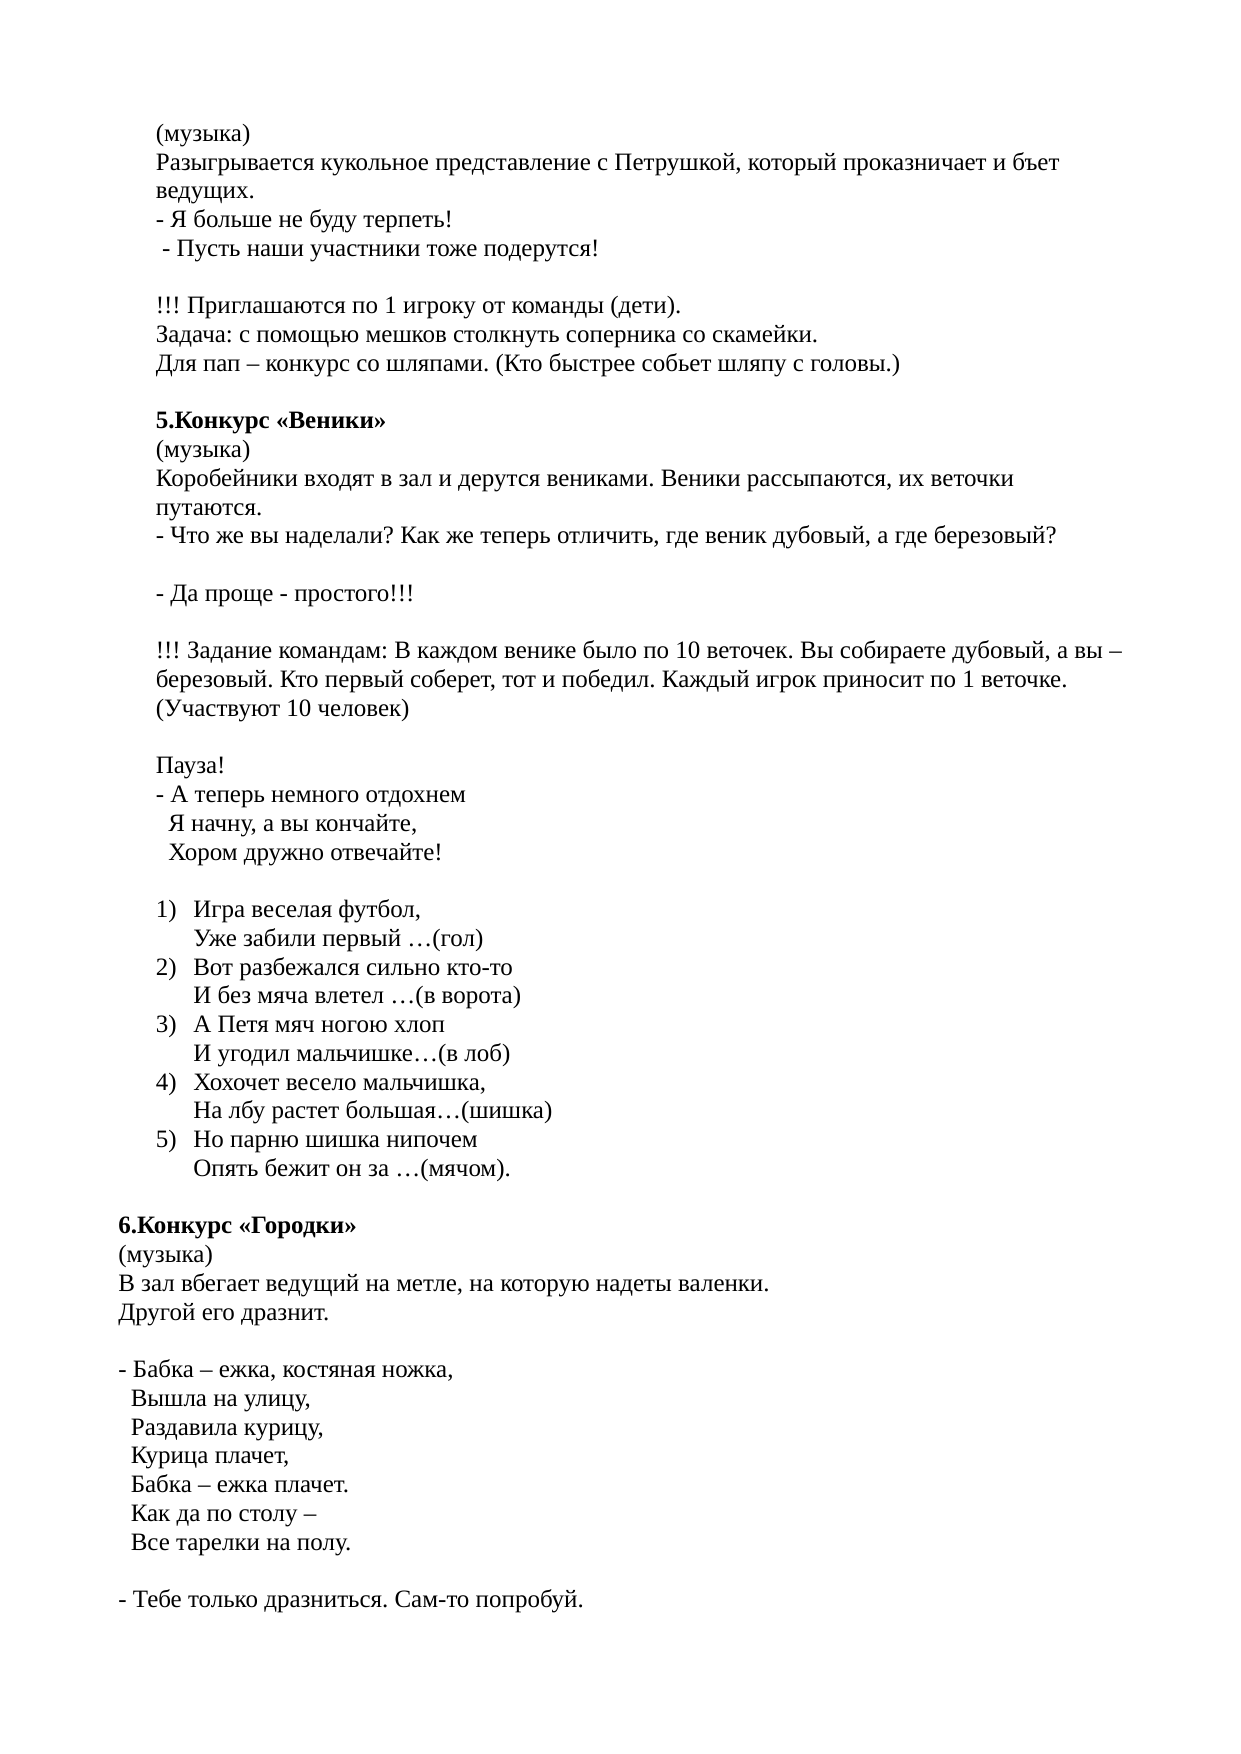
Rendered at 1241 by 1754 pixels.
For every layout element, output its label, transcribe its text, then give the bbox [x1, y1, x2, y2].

text (музыка) [156, 118, 1122, 147]
text Для пап – конкурс со шляпами. (Кто быстрее собьет шляпу с головы.) [156, 348, 1122, 377]
text Задача: с помощью мешков столкнуть соперника со скамейки. [156, 319, 1122, 348]
list На лбу растет большая…(шишка) [193, 1096, 1122, 1124]
text !!! Задание командам: В каждом венике было по 10 веточек. Вы собираете дубовый, а вы – березовый. Кто первый соберет, тот и победил. Каждый игрок приносит по 1 веточке. (Участвуют 10 человек) [156, 636, 1122, 722]
text - А теперь немного отдохнем [156, 779, 1122, 808]
text - Да проще - простого!!! [156, 578, 1122, 607]
text Хором дружно отвечайте! [156, 837, 1122, 866]
text !!! Приглашаются по 1 игроку от команды (дети). [156, 291, 1122, 319]
text - Тебе только дразниться. Сам-то попробуй. [118, 1584, 1122, 1613]
text 6.Конкурс «Городки» [118, 1211, 1122, 1239]
text (музыка) [156, 434, 1122, 463]
text Раздавила курицу, [118, 1412, 1122, 1441]
text - Что же вы наделали? Как же теперь отличить, где веник дубовый, а где березовый? [156, 521, 1122, 549]
text Бабка – ежка плачет. [118, 1469, 1122, 1498]
text 5.Конкурс «Веники» [156, 406, 1122, 434]
list Хохочет весело мальчишка, [156, 1067, 1122, 1096]
text Вышла на улицу, [118, 1383, 1122, 1412]
text В зал вбегает ведущий на метле, на которую надеты валенки. [118, 1268, 1122, 1297]
text (музыка) [118, 1239, 1122, 1268]
list И угодил мальчишке…(в лоб) [193, 1038, 1122, 1067]
text - Я больше не буду терпеть! [156, 204, 1122, 233]
text Все тарелки на полу. [118, 1527, 1122, 1556]
list Опять бежит он за …(мячом). [193, 1153, 1122, 1182]
text Как да по столу – [118, 1498, 1122, 1527]
list Игра веселая футбол, [156, 894, 1122, 923]
text Другой его дразнит. [118, 1297, 1122, 1326]
text Я начну, а вы кончайте, [156, 808, 1122, 837]
text - Бабка – ежка, костяная ножка, [118, 1354, 1122, 1383]
text Курица плачет, [118, 1441, 1122, 1469]
text - Пусть наши участники тоже подерутся! [156, 233, 1122, 262]
list Уже забили первый …(гол) [193, 923, 1122, 952]
list Вот разбежался сильно кто-то [156, 952, 1122, 981]
list А Петя мяч ногою хлоп [156, 1009, 1122, 1038]
list И без мяча влетел …(в ворота) [193, 981, 1122, 1009]
list Но парню шишка нипочем [156, 1124, 1122, 1153]
text Пауза! [156, 751, 1122, 779]
text Разыгрывается кукольное представление с Петрушкой, который проказничает и бъет ведущих. [156, 147, 1122, 204]
text Коробейники входят в зал и дерутся вениками. Веники рассыпаются, их веточки путаются. [156, 463, 1122, 521]
